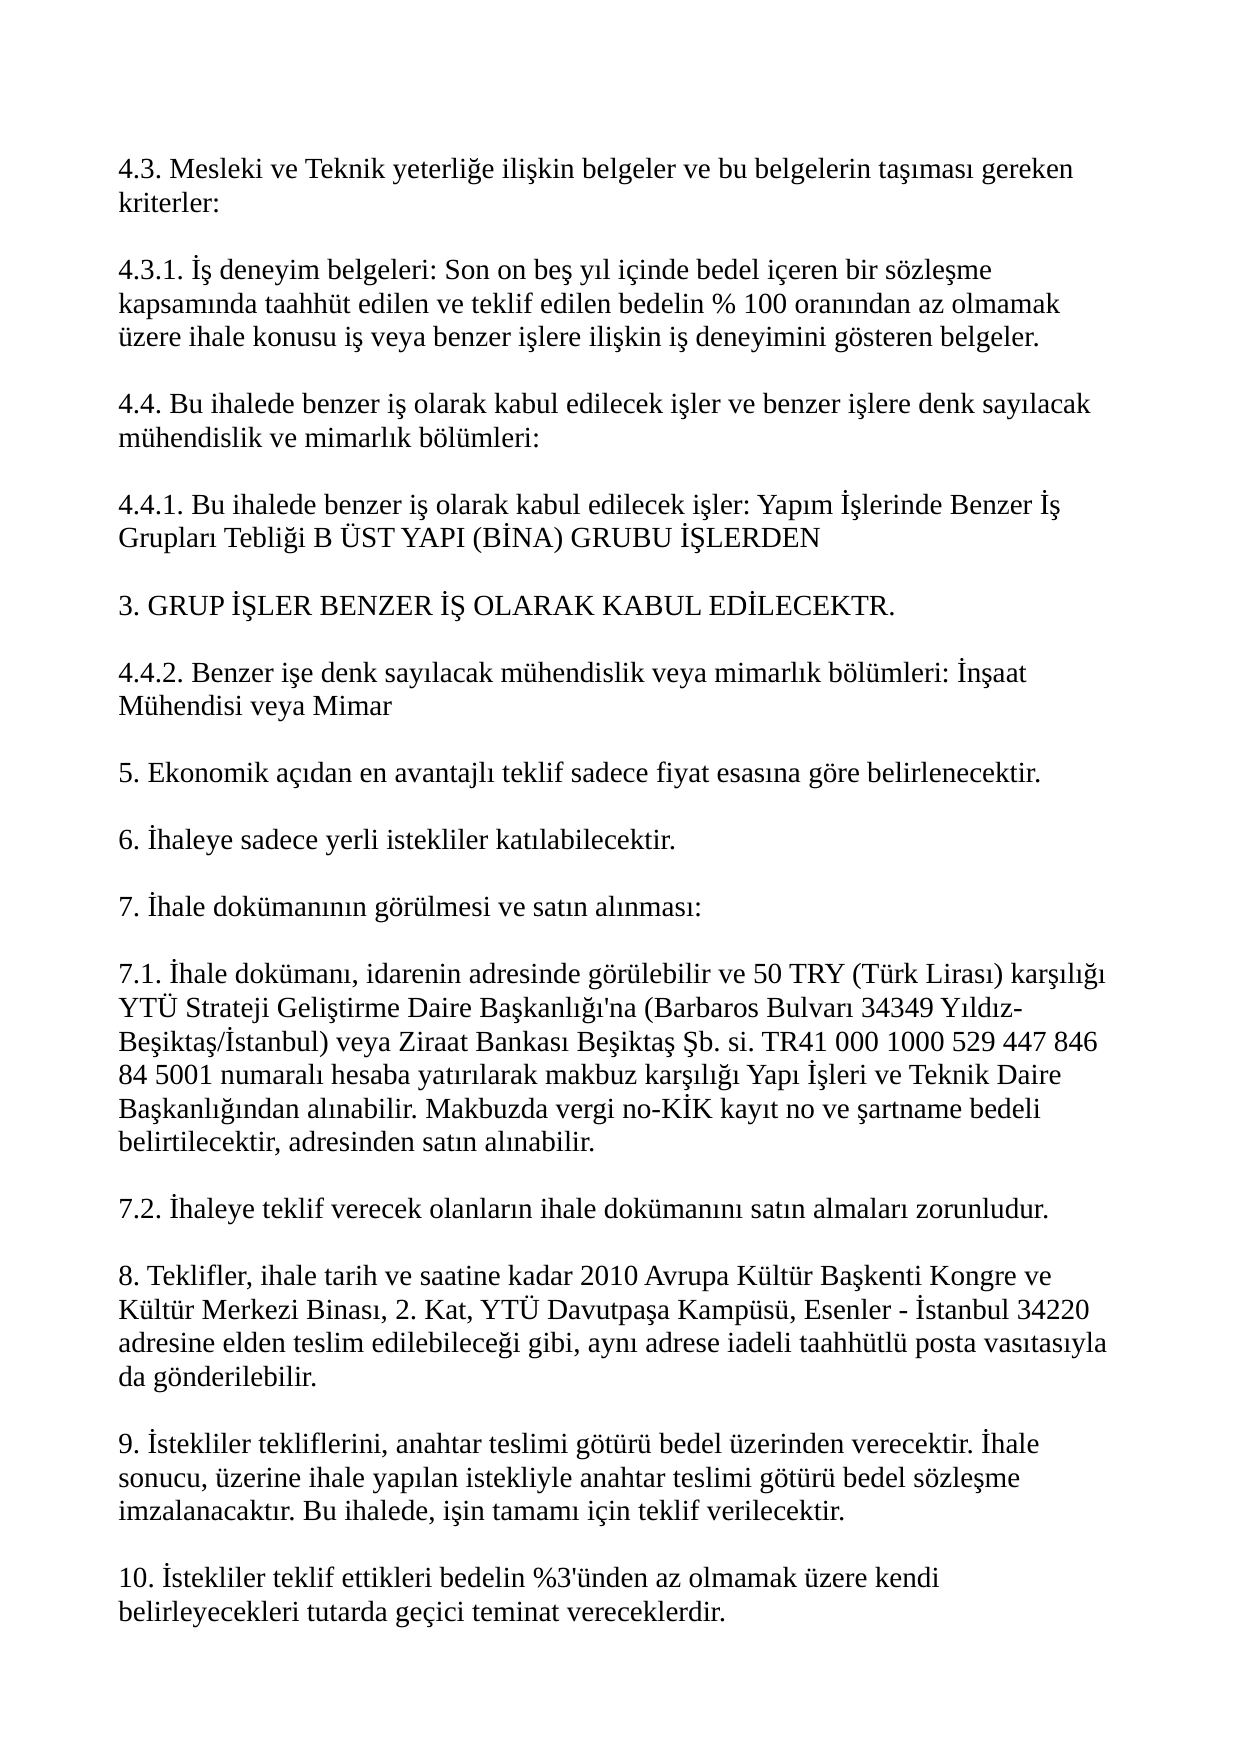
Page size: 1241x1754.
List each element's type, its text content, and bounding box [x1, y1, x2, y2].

text 4.3. Mesleki ve Teknik yeterliğe ilişkin belgeler ve bu belgelerin taşıması gereken kriterler: [118, 152, 1122, 219]
text 3. GRUP İŞLER BENZER İŞ OLARAK KABUL EDİLECEKTR. [118, 588, 1122, 621]
text 10. İstekliler teklif ettikleri bedelin %3'ünden az olmamak üzere kendi belirleyecekleri tutarda geçici teminat vereceklerdir. [118, 1560, 1122, 1627]
text 7.2. İhaleye teklif verecek olanların ihale dokümanını satın almaları zorunludur. [118, 1191, 1122, 1225]
text 6. İhaleye sadece yerli istekliler katılabilecektir. [118, 822, 1122, 856]
text 7.1. İhale dokümanı, idarenin adresinde görülebilir ve 50 TRY (Türk Lirası) karşılığı YTÜ Strateji Geliştirme Daire Başkanlığı'na (Barbaros Bulvarı 34349 Yıldız-Beşiktaş/İstanbul) veya Ziraat Bankası Beşiktaş Şb. si. TR41 000 1000 529 447 846 84 5001 numaralı hesaba yatırılarak makbuz karşılığı Yapı İşleri ve Teknik Daire Başkanlığından alınabilir. Makbuzda vergi no-KİK kayıt no ve şartname bedeli belirtilecektir, adresinden satın alınabilir. [118, 957, 1122, 1158]
text 4.4. Bu ihalede benzer iş olarak kabul edilecek işler ve benzer işlere denk sayılacak mühendislik ve mimarlık bölümleri: [118, 386, 1122, 453]
text 7. İhale dokümanının görülmesi ve satın alınması: [118, 889, 1122, 923]
text 4.3.1. İş deneyim belgeleri: Son on beş yıl içinde bedel içeren bir sözleşme kapsamında taahhüt edilen ve teklif edilen bedelin % 100 oranından az olmamak üzere ihale konusu iş veya benzer işlere ilişkin iş deneyimini gösteren belgeler. [118, 252, 1122, 353]
text 4.4.1. Bu ihalede benzer iş olarak kabul edilecek işler: Yapım İşlerinde Benzer İş Grupları Tebliği B ÜST YAPI (BİNA) GRUBU İŞLERDEN [118, 487, 1122, 554]
text 8. Teklifler, ihale tarih ve saatine kadar 2010 Avrupa Kültür Başkenti Kongre ve Kültür Merkezi Binası, 2. Kat, YTÜ Davutpaşa Kampüsü, Esenler - İstanbul 34220 adresine elden teslim edilebileceği gibi, aynı adrese iadeli taahhütlü posta vasıtasıyla da gönderilebilir. [118, 1258, 1122, 1393]
text 5. Ekonomik açıdan en avantajlı teklif sadece fiyat esasına göre belirlenecektir. [118, 755, 1122, 789]
text 4.4.2. Benzer işe denk sayılacak mühendislik veya mimarlık bölümleri: İnşaat Mühendisi veya Mimar [118, 655, 1122, 722]
text 9. İstekliler tekliflerini, anahtar teslimi götürü bedel üzerinden verecektir. İhale sonucu, üzerine ihale yapılan istekliyle anahtar teslimi götürü bedel sözleşme imzalanacaktır. Bu ihalede, işin tamamı için teklif verilecektir. [118, 1426, 1122, 1527]
